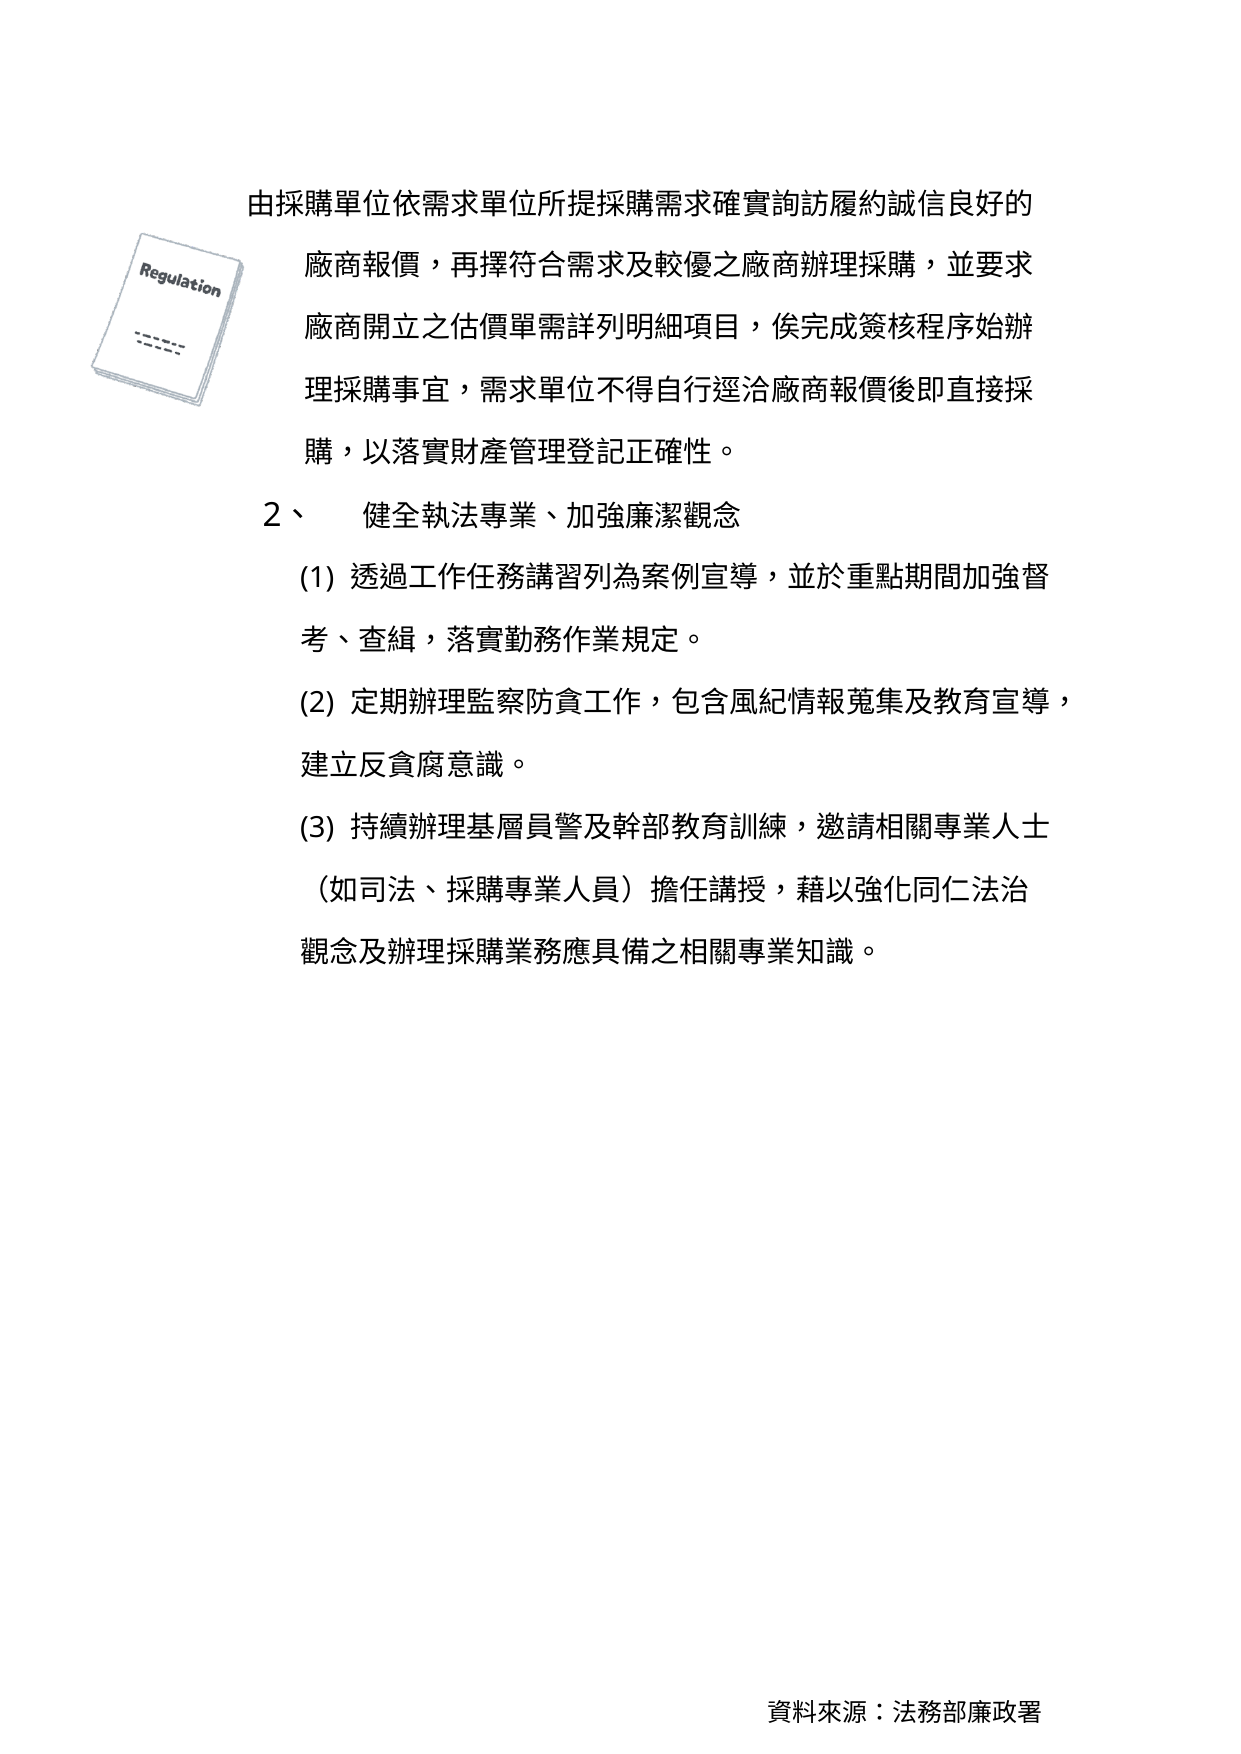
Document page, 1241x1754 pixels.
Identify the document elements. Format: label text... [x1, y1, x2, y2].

list 透過工作任務講習列為案例宣導，並於重點期間加強督考、查緝，落實勤務作業規定。 [300, 533, 1053, 658]
list [752, 1685, 1064, 1754]
list 資料來源：法務部廉政署 [767, 1693, 1049, 1729]
list 持續辦理基層員警及幹部教育訓練，邀請相關專業人士（如司法、採購專業人員）擔任講授，藉以強化同仁法治觀念及辦理採購業務應具備之相關專業知識。 [300, 783, 1053, 971]
list 定期辦理監察防貪工作，包含風紀情報蒐集及教育宣導，建立反貪腐意識。 [300, 658, 1053, 783]
text 由採購單位依需求單位所提採購需求確實詢訪履約誠信良好的廠商報價，再擇符合需求及較優之廠商辦理採購，並要求廠商開立之估價單需詳列明細項目，俟完成簽核程序始辦理採購事宜，需求單位不得自行逕洽廠商報價後即直接採購，以落實財產管理登記正確性。 [187, 158, 1053, 471]
list 健全執法專業、加強廉潔觀念 [262, 471, 1053, 533]
